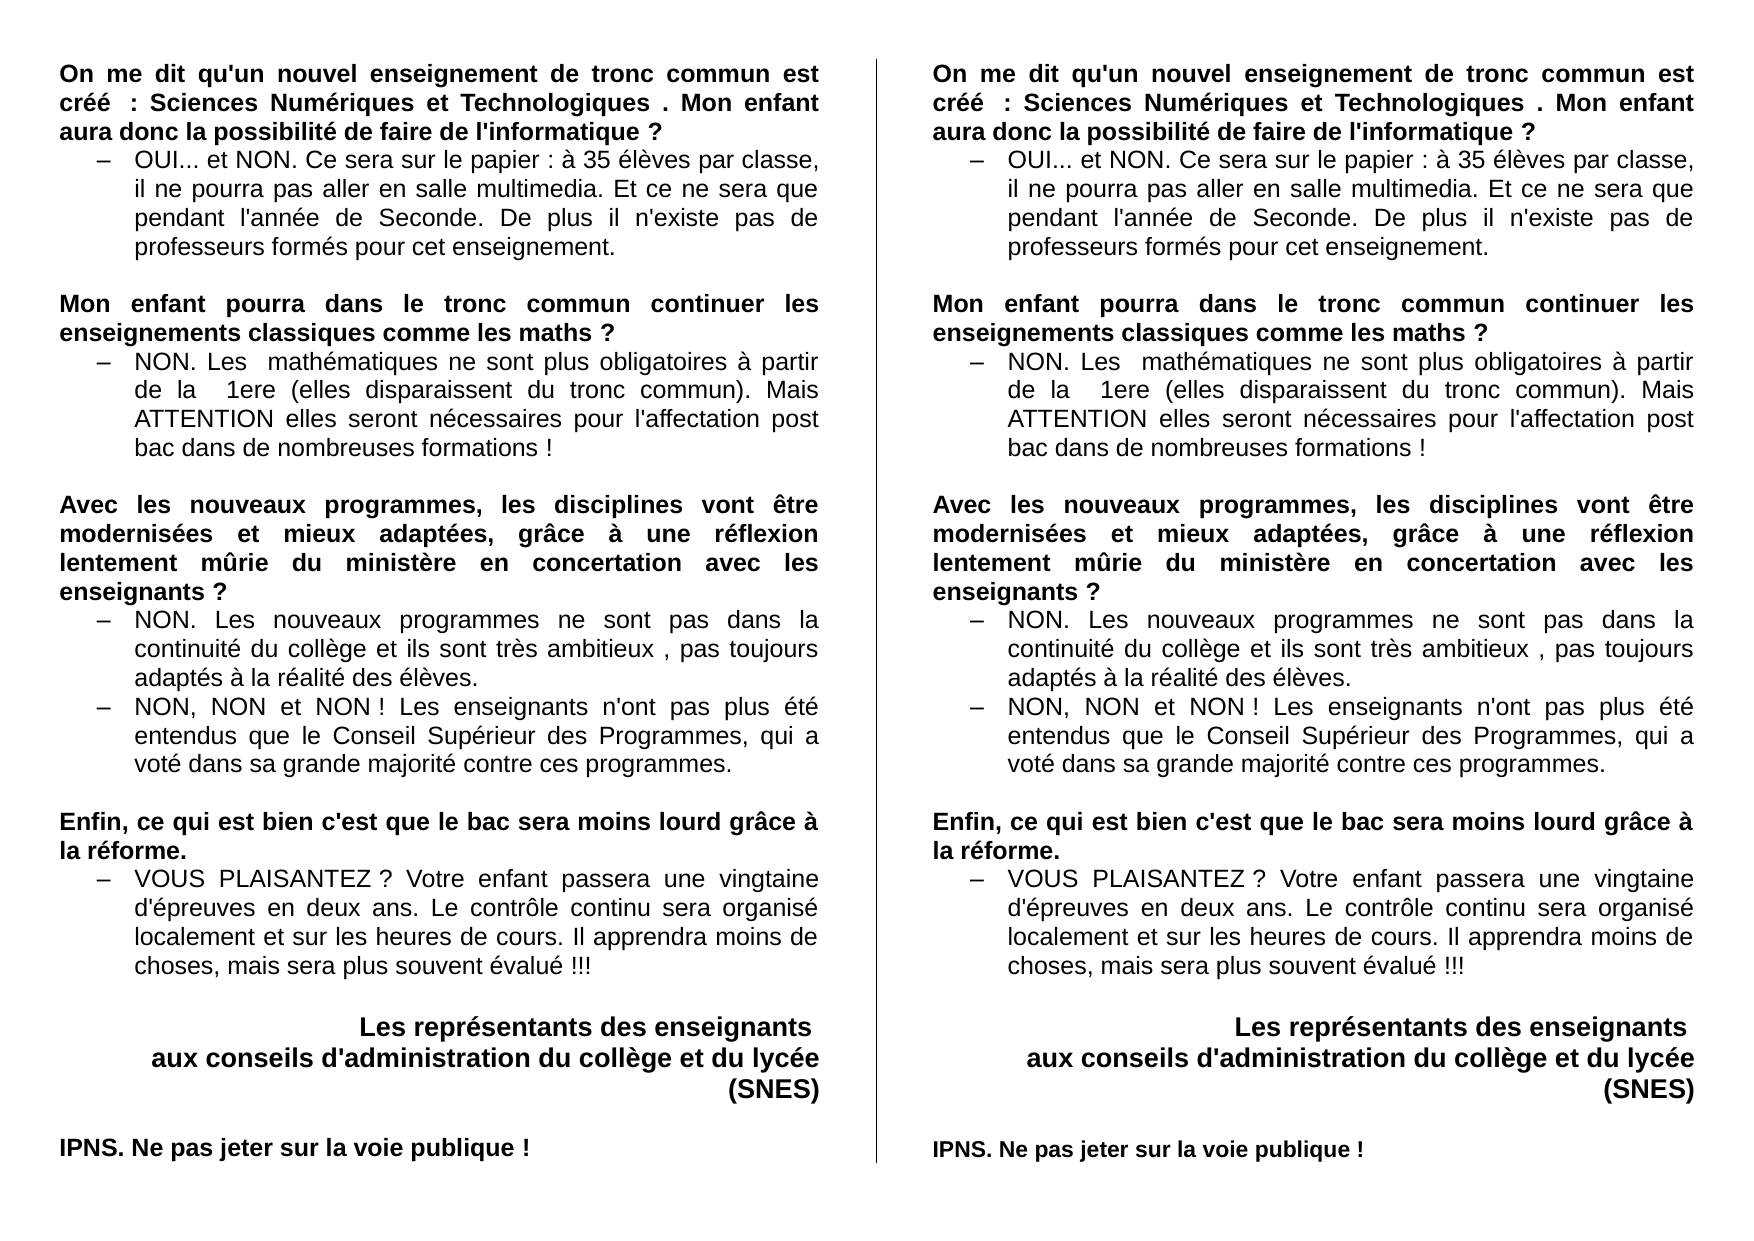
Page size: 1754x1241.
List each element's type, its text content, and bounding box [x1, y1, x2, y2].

list NON. Les mathématiques ne sont plus obligatoires à partir de la 1ere (elles disparaissent du tronc commun). Mais ATTENTION elles seront nécessaires pour l'affectation post bac dans de nombreuses formations ! [970, 347, 1695, 462]
text (SNES) [932, 1073, 1695, 1104]
text aux conseils d'administration du collège et du lycée [932, 1042, 1695, 1073]
list NON, NON et NON ! Les enseignants n'ont pas plus été entendus que le Conseil Supérieur des Programmes, qui a voté dans sa grande majorité contre ces programmes. [97, 692, 820, 778]
list OUI... et NON. Ce sera sur le papier : à 35 élèves par classe, il ne pourra pas aller en salle multimedia. Et ce ne sera que pendant l'année de Seconde. De plus il n'existe pas de professeurs formés pour cet enseignement. [970, 145, 1695, 260]
text IPNS. Ne pas jeter sur la voie publique ! [932, 1136, 1695, 1162]
text Avec les nouveaux programmes, les disciplines vont être modernisées et mieux adaptées, grâce à une réflexion lentement mûrie du ministère en concertation avec les enseignants ? [59, 491, 820, 606]
list VOUS PLAISANTEZ ? Votre enfant passera une vingtaine d'épreuves en deux ans. Le contrôle continu sera organisé localement et sur les heures de cours. Il apprendra moins de choses, mais sera plus souvent évalué !!! [97, 864, 820, 979]
list OUI... et NON. Ce sera sur le papier : à 35 élèves par classe, il ne pourra pas aller en salle multimedia. Et ce ne sera que pendant l'année de Seconde. De plus il n'existe pas de professeurs formés pour cet enseignement. [97, 145, 820, 260]
text Enfin, ce qui est bien c'est que le bac sera moins lourd grâce à la réforme. [59, 807, 820, 864]
text On me dit qu'un nouvel enseignement de tronc commun est créé : Sciences Numériques et Technologiques . Mon enfant aura donc la possibilité de faire de l'informatique ? [59, 59, 820, 145]
text Mon enfant pourra dans le tronc commun continuer les enseignements classiques comme les maths ? [932, 289, 1695, 347]
text (SNES) [59, 1073, 820, 1104]
text Mon enfant pourra dans le tronc commun continuer les enseignements classiques comme les maths ? [59, 289, 820, 347]
text Avec les nouveaux programmes, les disciplines vont être modernisées et mieux adaptées, grâce à une réflexion lentement mûrie du ministère en concertation avec les enseignants ? [932, 491, 1695, 606]
list NON, NON et NON ! Les enseignants n'ont pas plus été entendus que le Conseil Supérieur des Programmes, qui a voté dans sa grande majorité contre ces programmes. [970, 692, 1695, 778]
text Les représentants des enseignants [59, 1011, 820, 1042]
text IPNS. Ne pas jeter sur la voie publique ! [59, 1133, 820, 1162]
text On me dit qu'un nouvel enseignement de tronc commun est créé : Sciences Numériques et Technologiques . Mon enfant aura donc la possibilité de faire de l'informatique ? [932, 59, 1695, 145]
list NON. Les nouveaux programmes ne sont pas dans la continuité du collège et ils sont très ambitieux , pas toujours adaptés à la réalité des élèves. [97, 606, 820, 692]
text Enfin, ce qui est bien c'est que le bac sera moins lourd grâce à la réforme. [932, 807, 1695, 864]
list NON. Les mathématiques ne sont plus obligatoires à partir de la 1ere (elles disparaissent du tronc commun). Mais ATTENTION elles seront nécessaires pour l'affectation post bac dans de nombreuses formations ! [97, 347, 820, 462]
list NON. Les nouveaux programmes ne sont pas dans la continuité du collège et ils sont très ambitieux , pas toujours adaptés à la réalité des élèves. [970, 606, 1695, 692]
list VOUS PLAISANTEZ ? Votre enfant passera une vingtaine d'épreuves en deux ans. Le contrôle continu sera organisé localement et sur les heures de cours. Il apprendra moins de choses, mais sera plus souvent évalué !!! [970, 864, 1695, 979]
text Les représentants des enseignants [932, 1011, 1695, 1042]
text aux conseils d'administration du collège et du lycée [59, 1042, 820, 1073]
